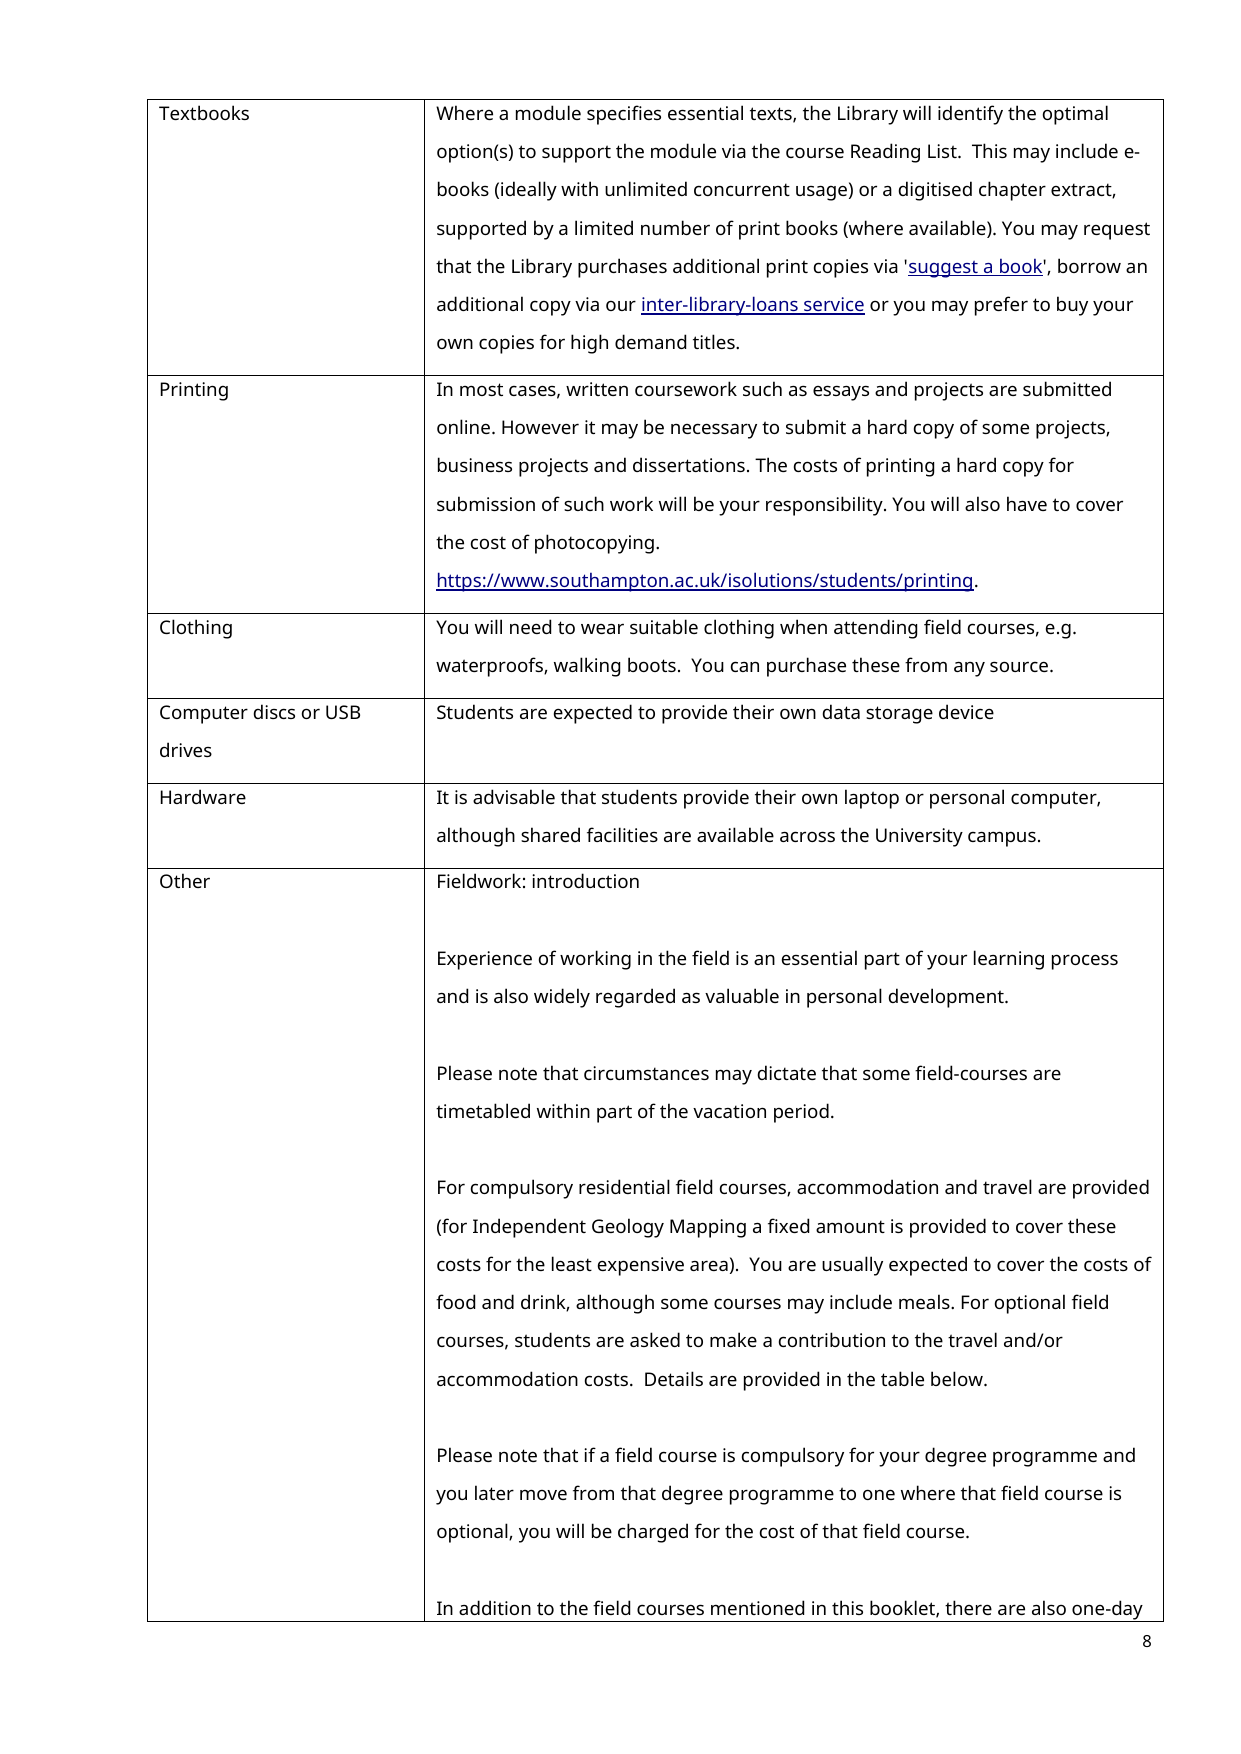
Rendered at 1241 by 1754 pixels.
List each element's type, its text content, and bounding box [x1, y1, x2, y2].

table_cell You will need to wear suitable clothing when attending field courses, e.g. waterproofs, walking boots. You can purchase these from any source. [425, 614, 1163, 698]
table_cell Clothing [148, 614, 424, 698]
table_cell Fieldwork: introduction Experience of working in the field is an essential part of your learning process and is also widely regarded as valuable in personal development. Please note that circumstances may dictate that some field-courses are timetabled within part of the vacation period. For compulsory residential field courses, accommodation and travel are provided (for Independent Geology Mapping a fixed amount is provided to cover these costs for the least expensive area). You are usually expected to cover the costs of food and drink, although some courses may include meals. For optional field courses, students are asked to make a contribution to the travel and/or accommodation costs. Details are provided in the table below. Please note that if a field course is compulsory for your degree programme and you later move from that degree programme to one where that field course is optional, you will be charged for the cost of that field course. In addition to the field courses mentioned in this booklet, there are also one-day [425, 869, 1163, 1621]
table_cell Computer discs or USB drives [148, 699, 424, 783]
table_cell Students are expected to provide their own data storage device [425, 699, 1163, 783]
table_cell It is advisable that students provide their own laptop or personal computer, although shared facilities are available across the University campus. [425, 784, 1163, 868]
table_cell In most cases, written coursework such as essays and projects are submitted online. However it may be necessary to submit a hard copy of some projects, business projects and dissertations. The costs of printing a hard copy for submission of such work will be your responsibility. You will also have to cover the cost of photocopying. https://www.southampton.ac.uk/isolutions/students/printing. [425, 376, 1163, 613]
table_cell Printing [148, 376, 424, 613]
table_cell Hardware [148, 784, 424, 868]
table_cell Textbooks [148, 100, 424, 375]
table_cell Other [148, 869, 424, 1621]
table_cell Where a module specifies essential texts, the Library will identify the optimal option(s) to support the module via the course Reading List. This may include e-books (ideally with unlimited concurrent usage) or a digitised chapter extract, supported by a limited number of print books (where available). You may request that the Library purchases additional print copies via 'suggest a book', borrow an additional copy via our inter-library-loans service or you may prefer to buy your own copies for high demand titles. [425, 100, 1163, 375]
